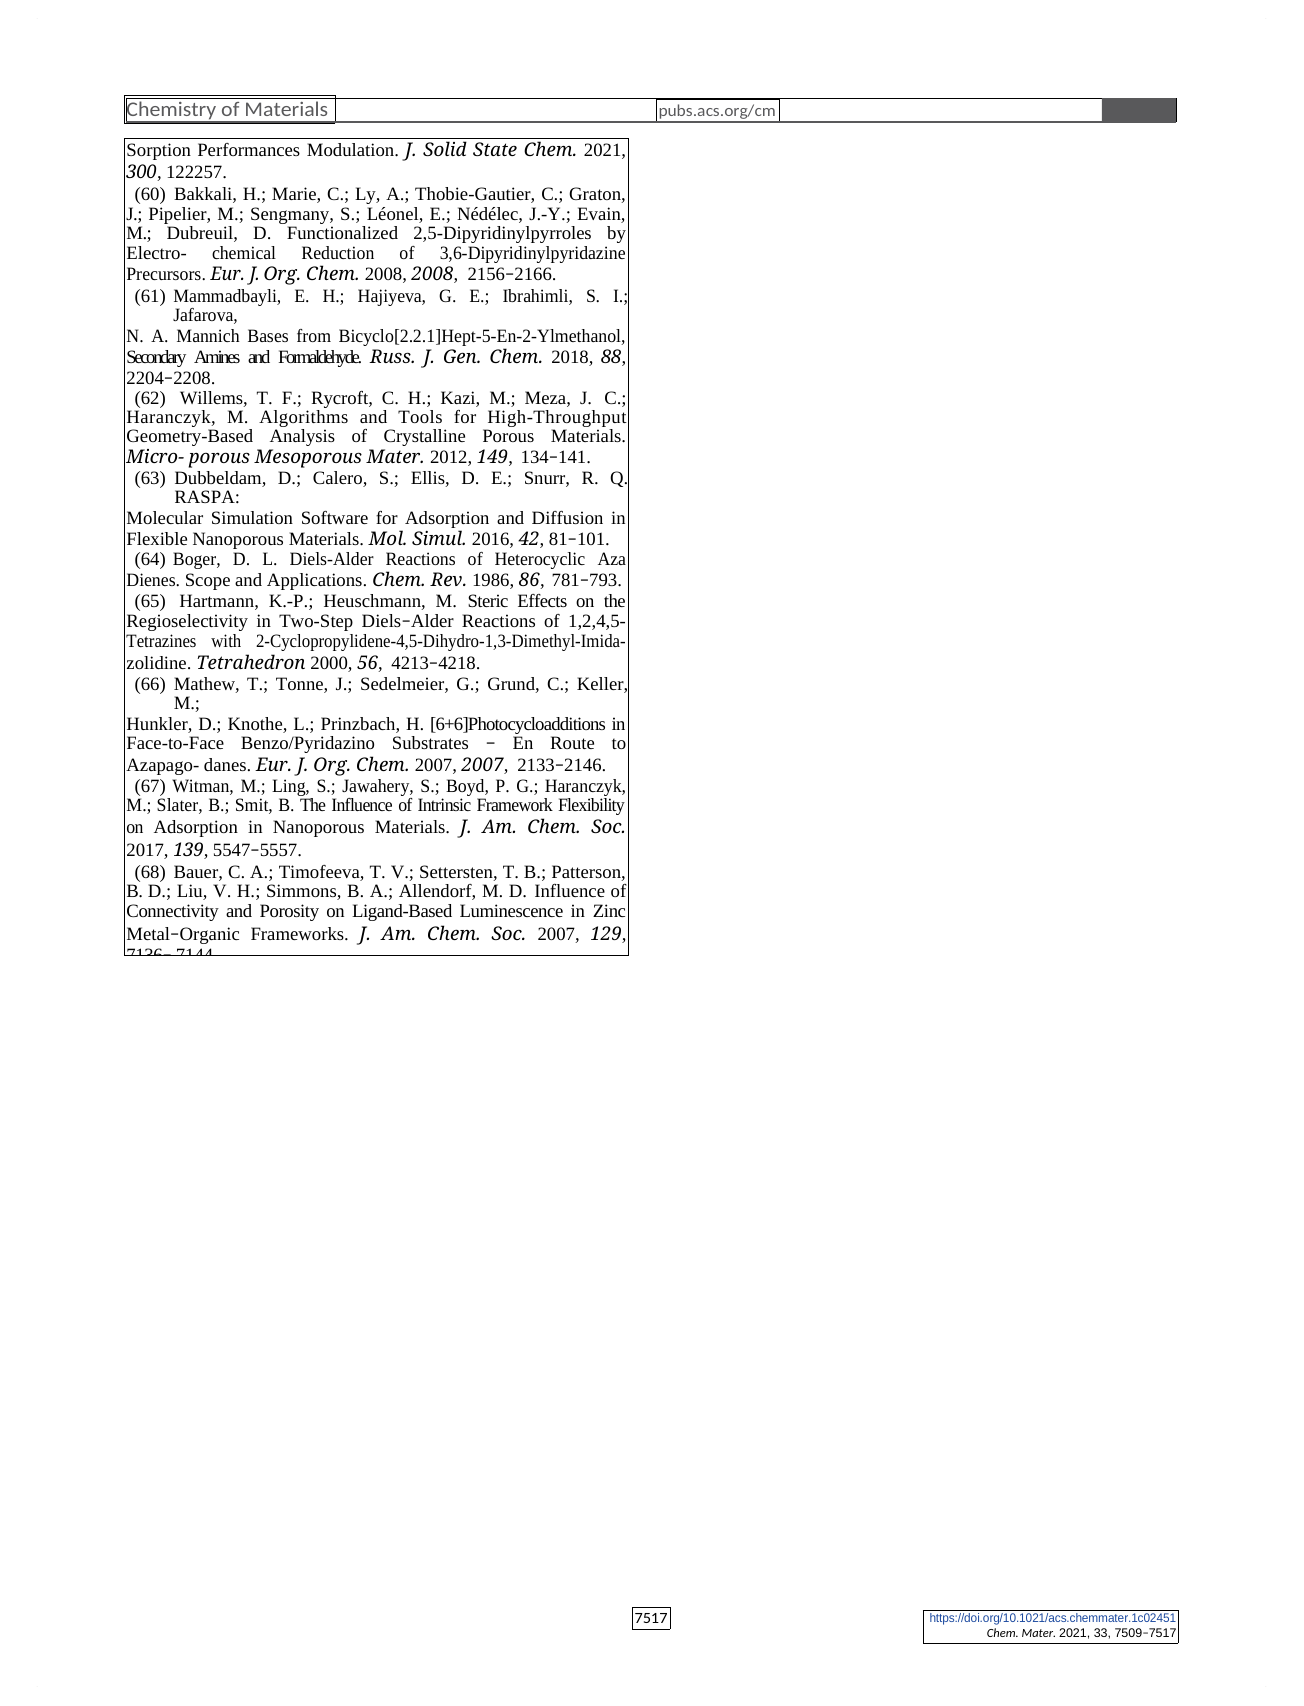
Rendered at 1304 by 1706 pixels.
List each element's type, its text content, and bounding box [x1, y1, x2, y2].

list Hartmann, K.-P.; Heuschmann, M. Steric Effects on the Regioselectivity in Two-Step Diels−Alder Reactions of 1,2,4,5- Tetrazines with 2-Cyclopropylidene-4,5-Dihydro-1,3-Dimethyl-Imida- zolidine. Tetrahedron 2000, 56, 4213−4218. [126, 592, 626, 675]
list Mathew, T.; Tonne, J.; Sedelmeier, G.; Grund, C.; Keller, M.; [134, 675, 628, 713]
text Molecular Simulation Software for Adsorption and Diffusion in Flexible Nanoporous Materials. Mol. Simul. 2016, 42, 81−101. [126, 509, 626, 550]
list Dubbeldam, D.; Calero, S.; Ellis, D. E.; Snurr, R. Q. RASPA: [134, 469, 628, 508]
list Boger, D. L. Diels-Alder Reactions of Heterocyclic Aza Dienes. Scope and Applications. Chem. Rev. 1986, 86, 781−793. [126, 551, 626, 592]
text https://doi.org/10.1021/acs.chemmater.1c02451 [924, 1611, 1176, 1625]
text Chem. Mater. 2021, 33, 7509−7517 [924, 1625, 1176, 1640]
text 7517 [634, 1608, 670, 1627]
list Witman, M.; Ling, S.; Jawahery, S.; Boyd, P. G.; Haranczyk, M.; Slater, B.; Smit, B. The Influence of Intrinsic Framework Flexibility on Adsorption in Nanoporous Materials. J. Am. Chem. Soc. 2017, 139, 5547−5557. [126, 777, 626, 862]
text Chemistry of Materials [127, 99, 335, 121]
text pubs.acs.org/cm [658, 100, 779, 121]
list Bauer, C. A.; Timofeeva, T. V.; Settersten, T. B.; Patterson, B. D.; Liu, V. H.; Simmons, B. A.; Allendorf, M. D. Influence of Connectivity and Porosity on Ligand-Based Luminescence in Zinc Metal−Organic Frameworks. J. Am. Chem. Soc. 2007, 129, 7136− 7144. [126, 862, 626, 955]
list Willems, T. F.; Rycroft, C. H.; Kazi, M.; Meza, J. C.; Haranczyk, M. Algorithms and Tools for High-Throughput Geometry-Based Analysis of Crystalline Porous Materials. Micro- porous Mesoporous Mater. 2012, 149, 134−141. [126, 390, 627, 469]
text Sorption Performances Modulation. J. Solid State Chem. 2021, 300, 122257. [126, 139, 626, 184]
list Mammadbayli, E. H.; Hajiyeva, G. E.; Ibrahimli, S. I.; Jafarova, [134, 286, 628, 326]
list Bakkali, H.; Marie, C.; Ly, A.; Thobie-Gautier, C.; Graton, J.; Pipelier, M.; Sengmany, S.; Léonel, E.; Nédélec, J.-Y.; Evain, M.; Dubreuil, D. Functionalized 2,5-Dipyridinylpyrroles by Electro- chemical Reduction of 3,6-Dipyridinylpyridazine Precursors. Eur. J. Org. Chem. 2008, 2008, 2156−2166. [126, 185, 626, 286]
text Hunkler, D.; Knothe, L.; Prinzbach, H. [6+6]Photocycloadditions in Face-to-Face Benzo/Pyridazino Substrates − En Route to Azapago- danes. Eur. J. Org. Chem. 2007, 2007, 2133−2146. [126, 715, 626, 777]
text N. A. Mannich Bases from Bicyclo[2.2.1]Hept-5-En-2-Ylmethanol, Secondary Amines and Formaldehyde. Russ. J. Gen. Chem. 2018, 88, 2204−2208. [126, 328, 626, 389]
